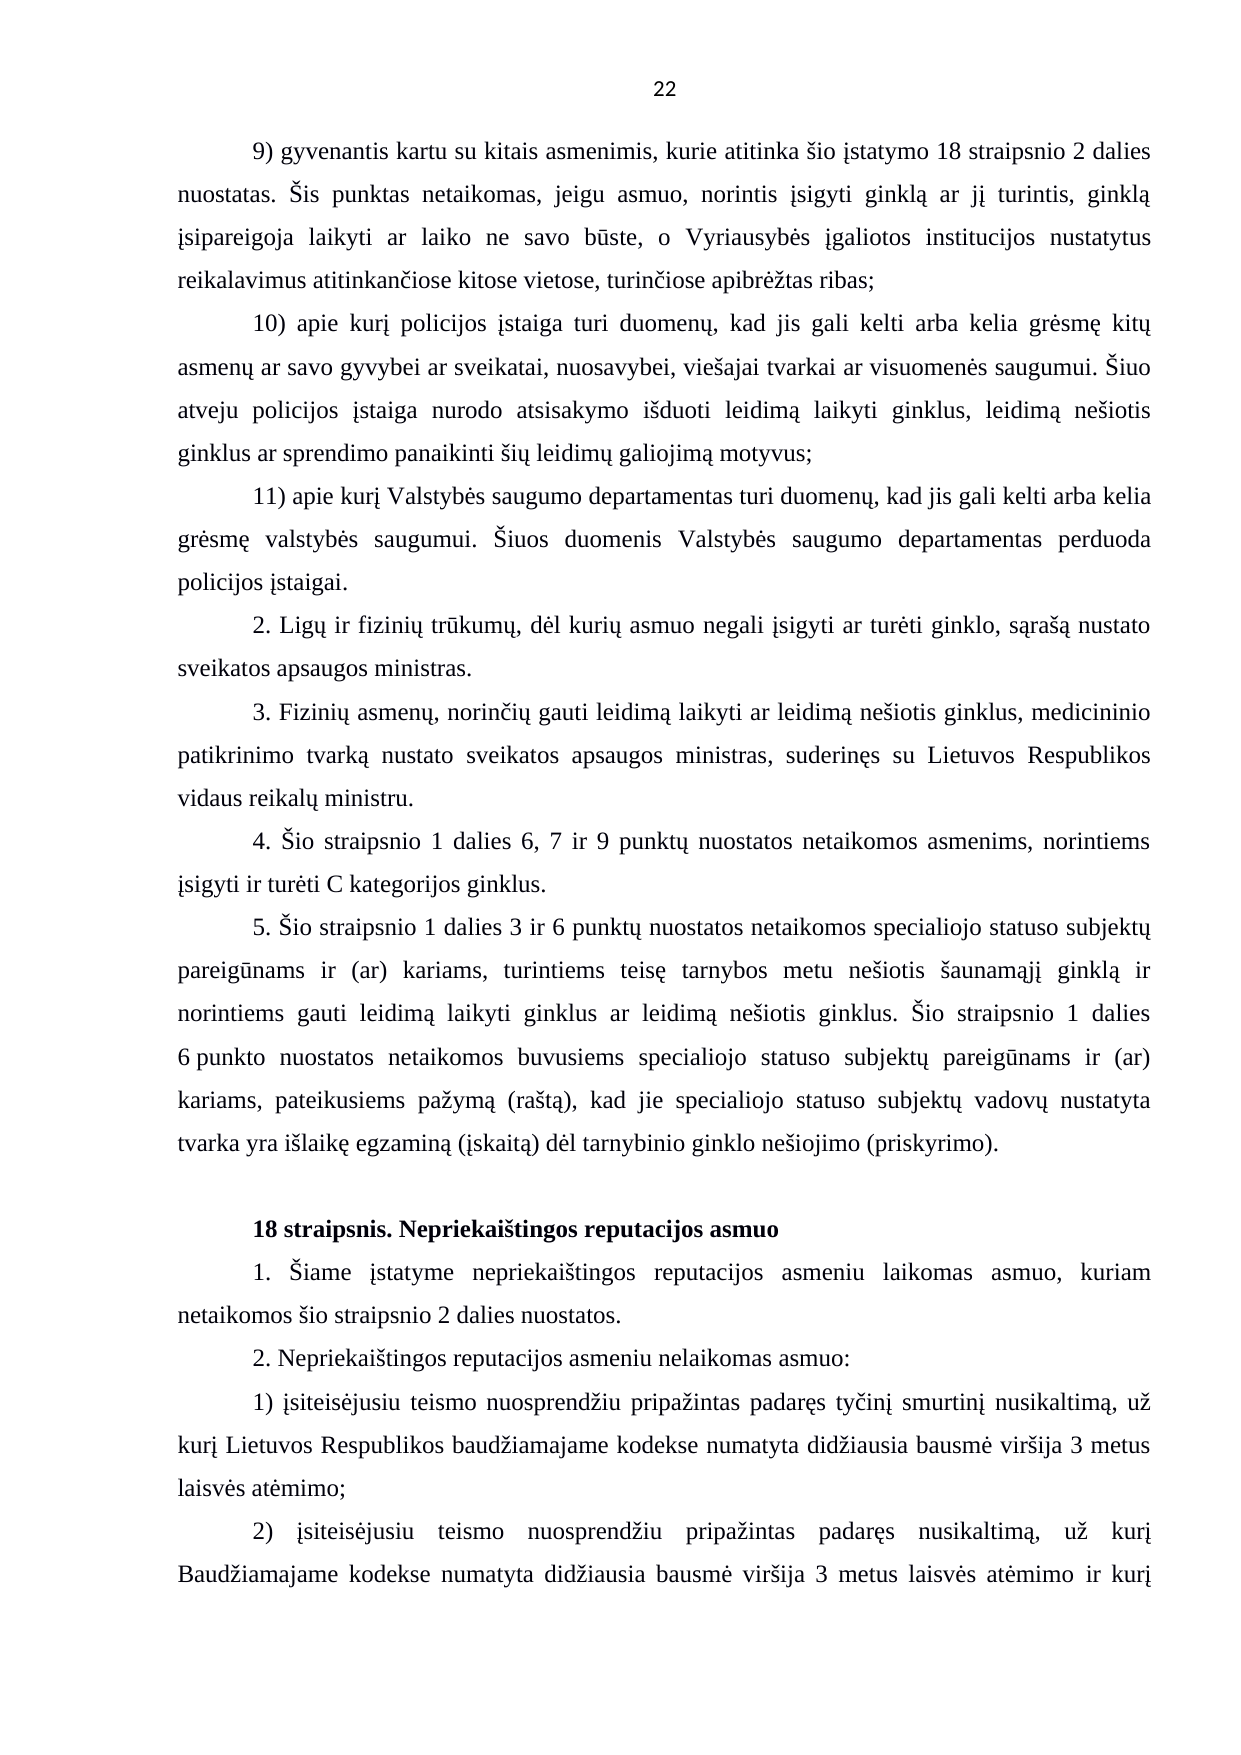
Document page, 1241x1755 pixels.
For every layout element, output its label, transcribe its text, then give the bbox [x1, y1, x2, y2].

text 4. Šio straipsnio 1 dalies 6, 7 ir 9 punktų nuostatos netaikomos asmenims, norintiems įsigyti ir turėti C kategorijos ginklus. [177, 826, 1152, 898]
text 11) apie kurį Valstybės saugumo departamentas turi duomenų, kad jis gali kelti arba kelia grėsmę valstybės saugumui. Šiuos duomenis Valstybės saugumo departamentas perduoda policijos įstaigai. [177, 481, 1152, 596]
text 1) įsiteisėjusiu teismo nuosprendžiu pripažintas padaręs tyčinį smurtinį nusikaltimą, už kurį Lietuvos Respublikos baudžiamajame kodekse numatyta didžiausia bausmė viršija 3 metus laisvės atėmimo; [177, 1387, 1152, 1502]
text 9) gyvenantis kartu su kitais asmenimis, kurie atitinka šio įstatymo 18 straipsnio 2 dalies nuostatas. Šis punktas netaikomas, jeigu asmuo, norintis įsigyti ginklą ar jį turintis, ginklą įsipareigoja laikyti ar laiko ne savo būste, o Vyriausybės įgaliotos institucijos nustatytus reikalavimus atitinkančiose kitose vietose, turinčiose apibrėžtas ribas; [177, 136, 1152, 294]
text 18 straipsnis. Nepriekaištingos reputacijos asmuo [177, 1214, 1152, 1243]
text 3. Fizinių asmenų, norinčių gauti leidimą laikyti ar leidimą nešiotis ginklus, medicininio patikrinimo tvarką nustato sveikatos apsaugos ministras, suderinęs su Lietuvos Respublikos vidaus reikalų ministru. [177, 697, 1152, 812]
text 2. Ligų ir fizinių trūkumų, dėl kurių asmuo negali įsigyti ar turėti ginklo, sąrašą nustato sveikatos apsaugos ministras. [177, 610, 1152, 682]
text 2) įsiteisėjusiu teismo nuosprendžiu pripažintas padaręs nusikaltimą, už kurį Baudžiamajame kodekse numatyta didžiausia bausmė viršija 3 metus laisvės atėmimo ir kurį [177, 1516, 1152, 1588]
text 1. Šiame įstatyme nepriekaištingos reputacijos asmeniu laikomas asmuo, kuriam netaikomos šio straipsnio 2 dalies nuostatos. [177, 1257, 1152, 1329]
text 10) apie kurį policijos įstaiga turi duomenų, kad jis gali kelti arba kelia grėsmę kitų asmenų ar savo gyvybei ar sveikatai, nuosavybei, viešajai tvarkai ar visuomenės saugumui. Šiuo atveju policijos įstaiga nurodo atsisakymo išduoti leidimą laikyti ginklus, leidimą nešiotis ginklus ar sprendimo panaikinti šių leidimų galiojimą motyvus; [177, 308, 1152, 467]
text 2. Nepriekaištingos reputacijos asmeniu nelaikomas asmuo: [177, 1343, 1152, 1372]
text 5. Šio straipsnio 1 dalies 3 ir 6 punktų nuostatos netaikomos specialiojo statuso subjektų pareigūnams ir (ar) kariams, turintiems teisę tarnybos metu nešiotis šaunamąjį ginklą ir norintiems gauti leidimą laikyti ginklus ar leidimą nešiotis ginklus. Šio straipsnio 1 dalies 6 punkto nuostatos netaikomos buvusiems specialiojo statuso subjektų pareigūnams ir (ar) kariams, pateikusiems pažymą (raštą), kad jie specialiojo statuso subjektų vadovų nustatyta tvarka yra išlaikę egzaminą (įskaitą) dėl tarnybinio ginklo nešiojimo (priskyrimo). [177, 912, 1152, 1157]
